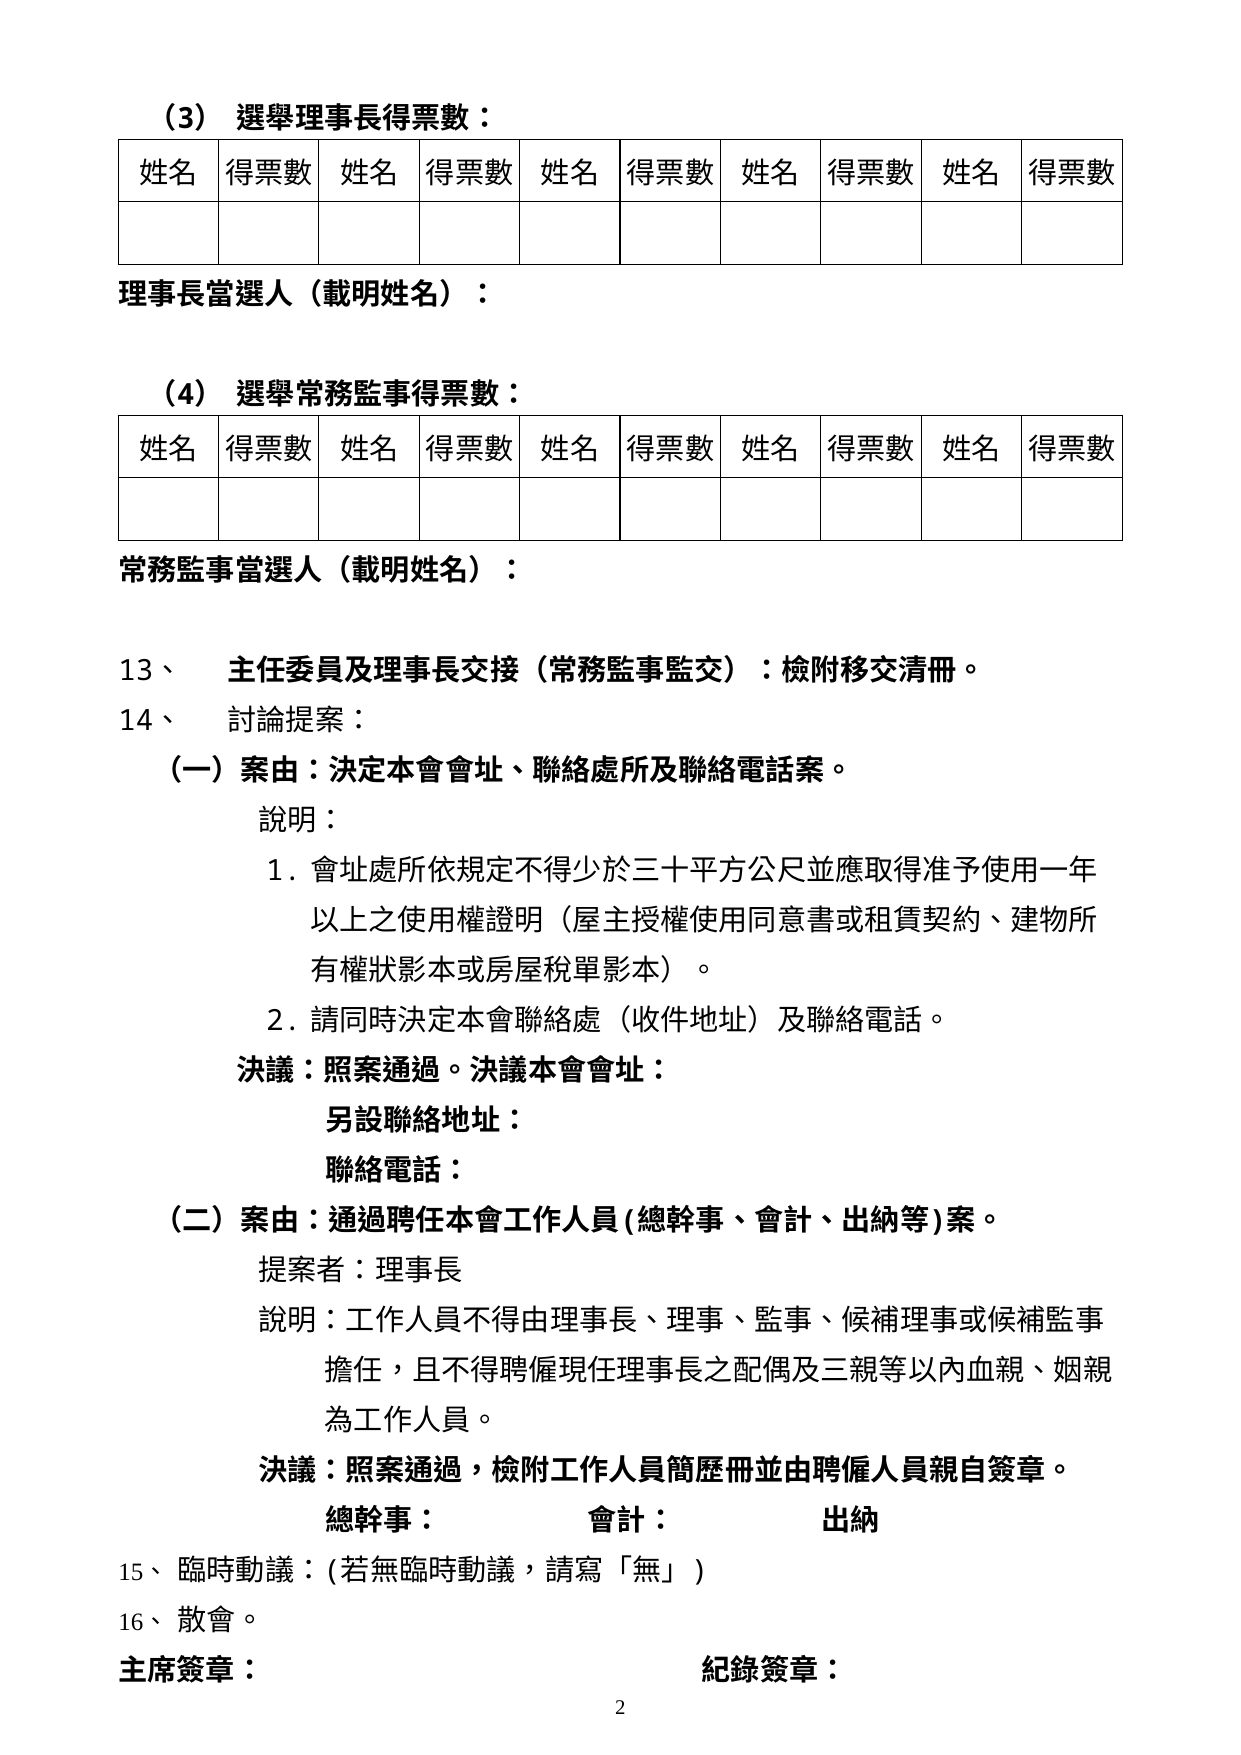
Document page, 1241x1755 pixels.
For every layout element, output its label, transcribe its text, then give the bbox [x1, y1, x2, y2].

table_header 得票數 [219, 416, 318, 477]
table_header 得票數 [821, 416, 921, 477]
list 選舉理事長得票數： [148, 89, 1122, 139]
table_cell [119, 478, 218, 540]
table_cell [520, 478, 619, 540]
table_cell [219, 202, 318, 264]
table_header 得票數 [621, 140, 720, 201]
text 另設聯絡地址： [325, 1091, 1122, 1141]
text 聯絡電話： [325, 1141, 1122, 1191]
table_cell [319, 202, 419, 264]
table_header 姓名 [319, 140, 419, 201]
text 決議：照案通過，檢附工作人員簡歷冊並由聘僱人員親自簽章。 [118, 1441, 1122, 1491]
table_cell [319, 478, 419, 540]
table_header 得票數 [1022, 416, 1122, 477]
text （一）案由：決定本會會址、聯絡處所及聯絡電話案。 [118, 741, 1122, 791]
table_header 得票數 [420, 140, 519, 201]
table_header 姓名 [922, 416, 1021, 477]
list 散會。 [118, 1591, 1122, 1641]
table_cell [922, 202, 1021, 264]
table_cell [520, 202, 619, 264]
list 請同時決定本會聯絡處（收件地址）及聯絡電話。 [266, 991, 1122, 1041]
list 臨時動議：(若無臨時動議，請寫「無」) [118, 1541, 1122, 1591]
table_header 姓名 [922, 140, 1021, 201]
text 說明： [118, 791, 1122, 841]
table_header 得票數 [420, 416, 519, 477]
text 主席簽章： 紀錄簽章： [118, 1641, 1122, 1691]
table_cell [420, 202, 519, 264]
table_header 姓名 [520, 140, 619, 201]
table_cell [119, 202, 218, 264]
text 總幹事： 會計： 出納 [325, 1491, 1122, 1541]
table_header 姓名 [721, 140, 820, 201]
table_header 姓名 [319, 416, 419, 477]
text 理事長當選人（載明姓名）： [118, 265, 1122, 315]
table_header 姓名 [119, 416, 218, 477]
table_cell [1022, 478, 1122, 540]
table_cell [821, 202, 921, 264]
table_cell [922, 478, 1021, 540]
table_cell [420, 478, 519, 540]
list 選舉常務監事得票數： [148, 365, 1122, 415]
list 會址處所依規定不得少於三十平方公尺並應取得准予使用一年以上之使用權證明（屋主授權使用同意書或租賃契約、建物所有權狀影本或房屋稅單影本）。 [266, 841, 1122, 991]
list 主任委員及理事長交接（常務監事監交）：檢附移交清冊。 [118, 641, 1122, 691]
table_header 得票數 [821, 140, 921, 201]
table_cell [219, 478, 318, 540]
table_cell [721, 478, 820, 540]
table_cell [1022, 202, 1122, 264]
table_header 姓名 [119, 140, 218, 201]
text 決議：照案通過。決議本會會址： [236, 1041, 1122, 1091]
table_header 得票數 [219, 140, 318, 201]
table_cell [621, 478, 720, 540]
table_header 得票數 [621, 416, 720, 477]
table_cell [621, 202, 720, 264]
text （二）案由：通過聘任本會工作人員(總幹事、會計、出納等)案。 [118, 1191, 1122, 1241]
table_header 姓名 [520, 416, 619, 477]
table_header 得票數 [1022, 140, 1122, 201]
text 提案者：理事長 [118, 1241, 1122, 1291]
list 討論提案： [118, 691, 1122, 741]
text 說明：工作人員不得由理事長、理事、監事、候補理事或候補監事擔任，且不得聘僱現任理事長之配偶及三親等以內血親、姻親為工作人員。 [118, 1291, 1122, 1441]
table_cell [821, 478, 921, 540]
table_cell [721, 202, 820, 264]
text 常務監事當選人（載明姓名）： [118, 541, 1122, 591]
table_header 姓名 [721, 416, 820, 477]
